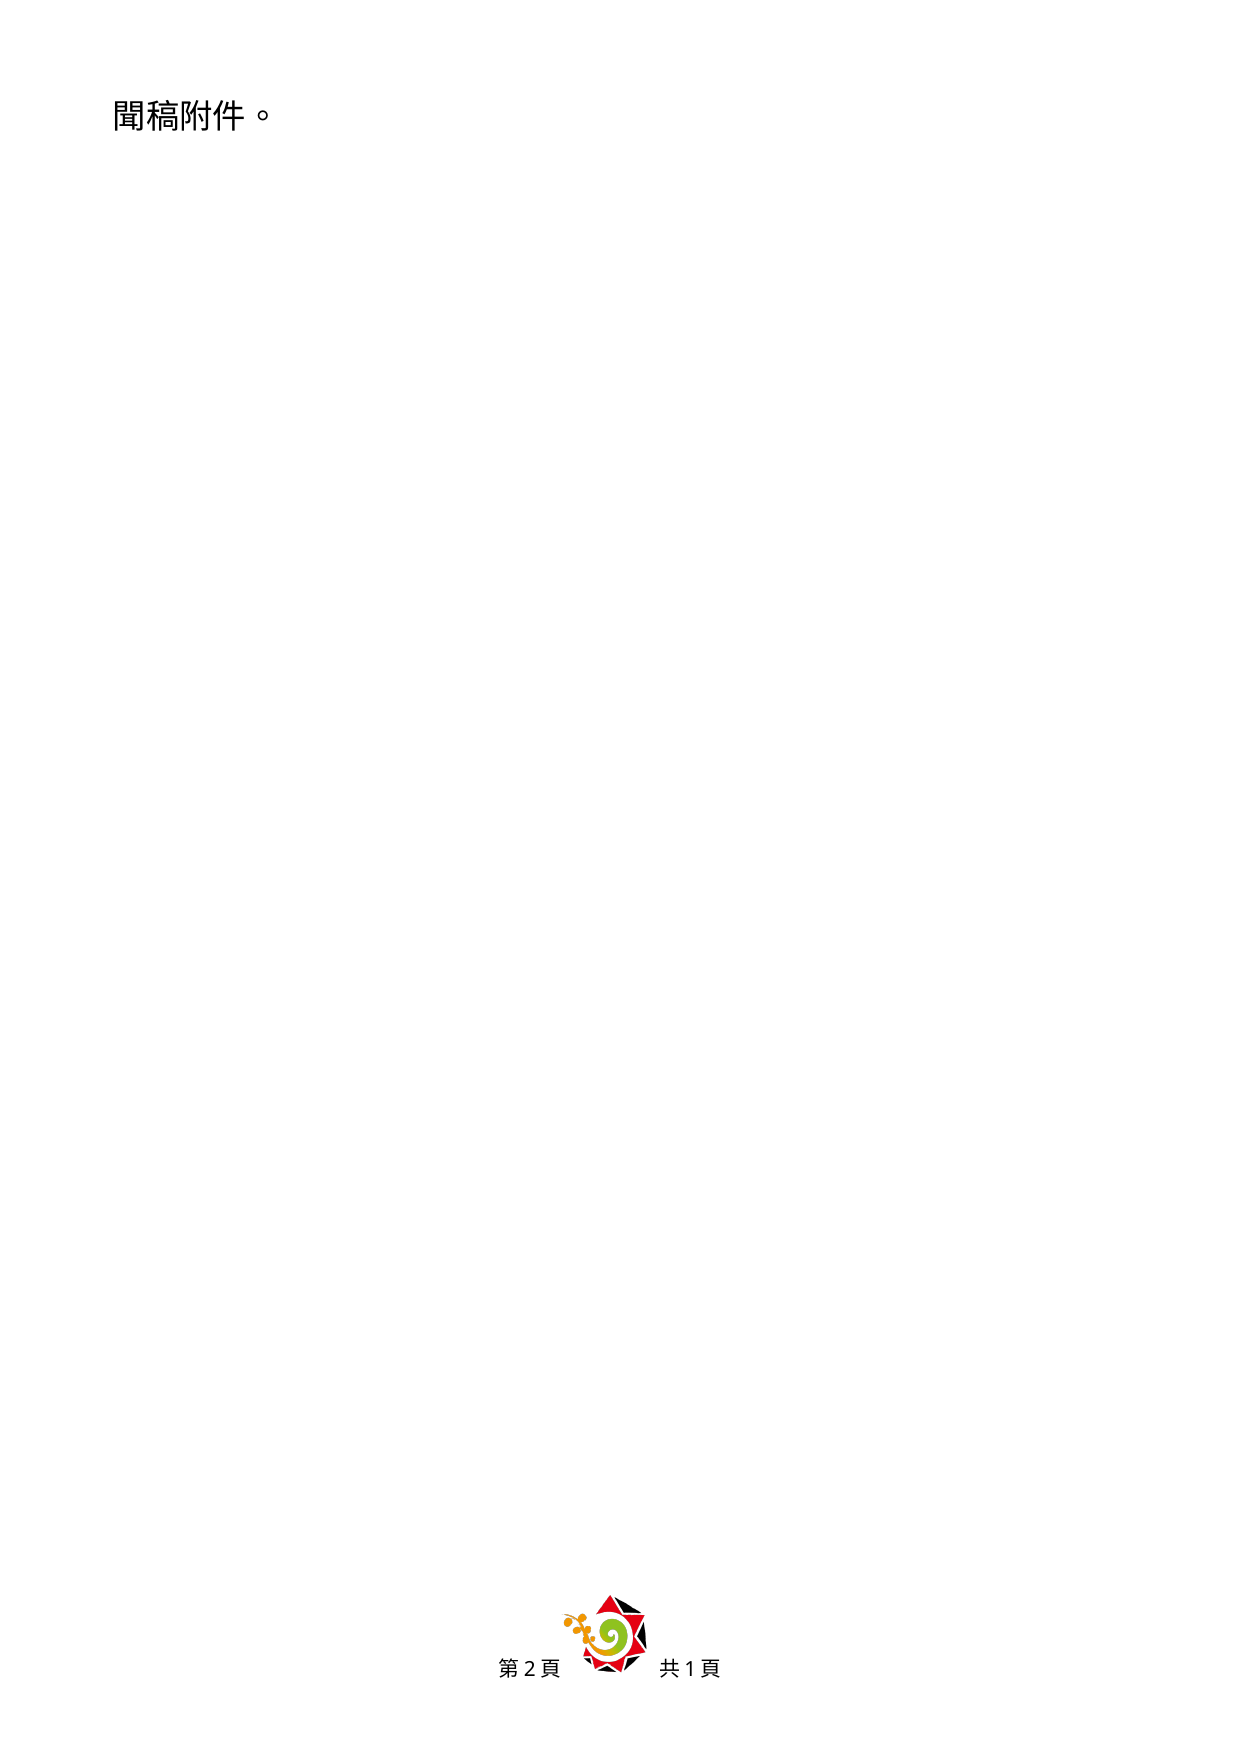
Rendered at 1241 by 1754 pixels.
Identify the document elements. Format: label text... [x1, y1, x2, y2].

picture [561, 1595, 659, 1677]
text 聞稿附件。 [112, 85, 1106, 139]
